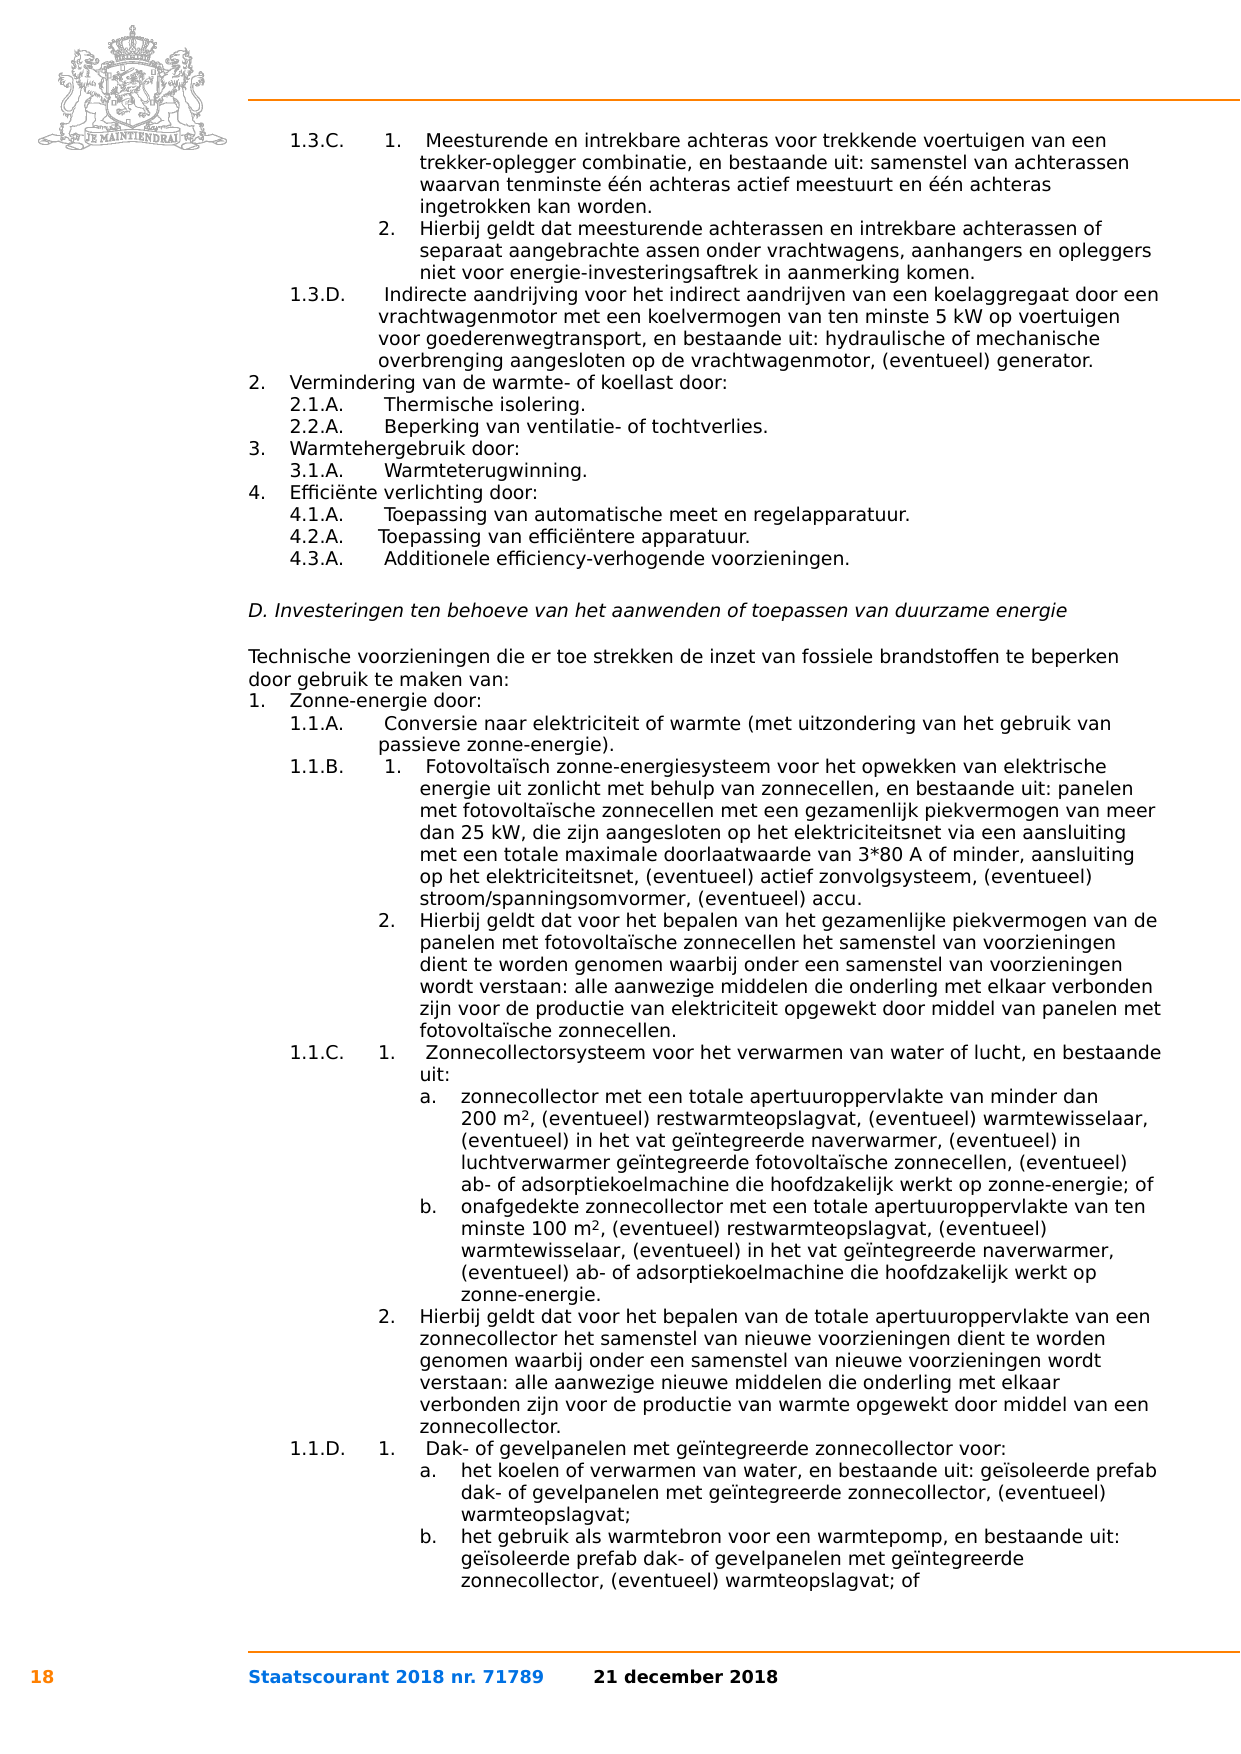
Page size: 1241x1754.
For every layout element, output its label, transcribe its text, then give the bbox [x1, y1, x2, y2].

text b. onafgedekte zonnecollector met een totale apertuuroppervlakte van ten minste 100 m2, (eventueel) restwarmteopslagvat, (eventueel) warmtewisselaar, (eventueel) in het vat geïntegreerde naverwarmer, (eventueel) ab- of adsorptiekoelmachine die hoofdzakelijk werkt op zonne-energie. [419, 1196, 1163, 1306]
text 1. Zonne-energie door: [248, 690, 1163, 712]
text 3.1.A. Warmteterugwinning. [289, 459, 1163, 482]
text 1.1.D. 1. Dak- of gevelpanelen met geïntegreerde zonnecollector voor: [289, 1438, 1163, 1460]
text 4.3.A. Additionele efficiency-verhogende voorzieningen. [289, 547, 1163, 569]
text Technische voorzieningen die er toe strekken de inzet van fossiele brandstoffen te beperken door gebruik te maken van: [248, 646, 1163, 690]
text 1.3.D. Indirecte aandrijving voor het indirect aandrijven van een koelaggregaat door een vrachtwagenmotor met een koelvermogen van ten minste 5 kW op voertuigen voor goederenwegtransport, en bestaande uit: hydraulische of mechanische overbrenging aangesloten op de vrachtwagenmotor, (eventueel) generator. [289, 284, 1163, 372]
text 2.1.A. Thermische isolering. [289, 394, 1163, 416]
text 2. Hierbij geldt dat voor het bepalen van de totale apertuuroppervlakte van een zonnecollector het samenstel van nieuwe voorzieningen dient te worden genomen waarbij onder een samenstel van nieuwe voorzieningen wordt verstaan: alle aanwezige nieuwe middelen die onderling met elkaar verbonden zijn voor de productie van warmte opgewekt door middel van een zonnecollector. [378, 1306, 1163, 1438]
text 3. Warmtehergebruik door: [248, 438, 1163, 459]
subtitle D. Investeringen ten behoeve van het aanwenden of toepassen van duurzame energie [248, 599, 1163, 621]
text a. zonnecollector met een totale apertuuroppervlakte van minder dan 200 m2, (eventueel) restwarmteopslagvat, (eventueel) warmtewisselaar, (eventueel) in het vat geïntegreerde naverwarmer, (eventueel) in luchtverwarmer geïntegreerde fotovoltaïsche zonnecellen, (eventueel) ab- of adsorptiekoelmachine die hoofdzakelijk werkt op zonne-energie; of [419, 1086, 1163, 1196]
text 4.2.A. Toepassing van efficiëntere apparatuur. [289, 526, 1163, 547]
text 4. Efficiënte verlichting door: [248, 482, 1163, 503]
text a. het koelen of verwarmen van water, en bestaande uit: geïsoleerde prefab dak- of gevelpanelen met geïntegreerde zonnecollector, (eventueel) warmteopslagvat; [419, 1460, 1163, 1526]
text 1.1.C. 1. Zonnecollectorsysteem voor het verwarmen van water of lucht, en bestaande uit: [289, 1042, 1163, 1086]
text 1.3.C. 1. Meesturende en intrekbare achteras voor trekkende voertuigen van een trekker-oplegger combinatie, en bestaande uit: samenstel van achterassen waarvan tenminste één achteras actief meestuurt en één achteras ingetrokken kan worden. [289, 130, 1163, 218]
text b. het gebruik als warmtebron voor een warmtepomp, en bestaande uit: geïsoleerde prefab dak- of gevelpanelen met geïntegreerde zonnecollector, (eventueel) warmteopslagvat; of [419, 1526, 1163, 1592]
text 2. Hierbij geldt dat voor het bepalen van het gezamenlijke piekvermogen van de panelen met fotovoltaïsche zonnecellen het samenstel van voorzieningen dient te worden genomen waarbij onder een samenstel van voorzieningen wordt verstaan: alle aanwezige middelen die onderling met elkaar verbonden zijn voor de productie van elektriciteit opgewekt door middel van panelen met fotovoltaïsche zonnecellen. [378, 910, 1163, 1042]
text 2.2.A. Beperking van ventilatie- of tochtverlies. [289, 416, 1163, 438]
text 1.1.B. 1. Fotovoltaïsch zonne-energiesysteem voor het opwekken van elektrische energie uit zonlicht met behulp van zonnecellen, en bestaande uit: panelen met fotovoltaïsche zonnecellen met een gezamenlijk piekvermogen van meer dan 25 kW, die zijn aangesloten op het elektriciteitsnet via een aansluiting met een totale maximale doorlaatwaarde van 3*80 A of minder, aansluiting op het elektriciteitsnet, (eventueel) actief zonvolgsysteem, (eventueel) stroom/spanningsomvormer, (eventueel) accu. [289, 756, 1163, 910]
picture [38, 25, 227, 150]
text 2. Vermindering van de warmte- of koellast door: [248, 372, 1163, 394]
text 2. Hierbij geldt dat meesturende achterassen en intrekbare achterassen of separaat aangebrachte assen onder vrachtwagens, aanhangers en opleggers niet voor energie-investeringsaftrek in aanmerking komen. [378, 218, 1163, 284]
text 1.1.A. Conversie naar elektriciteit of warmte (met uitzondering van het gebruik van passieve zonne-energie). [289, 712, 1163, 756]
text 4.1.A. Toepassing van automatische meet en regelapparatuur. [289, 503, 1163, 526]
